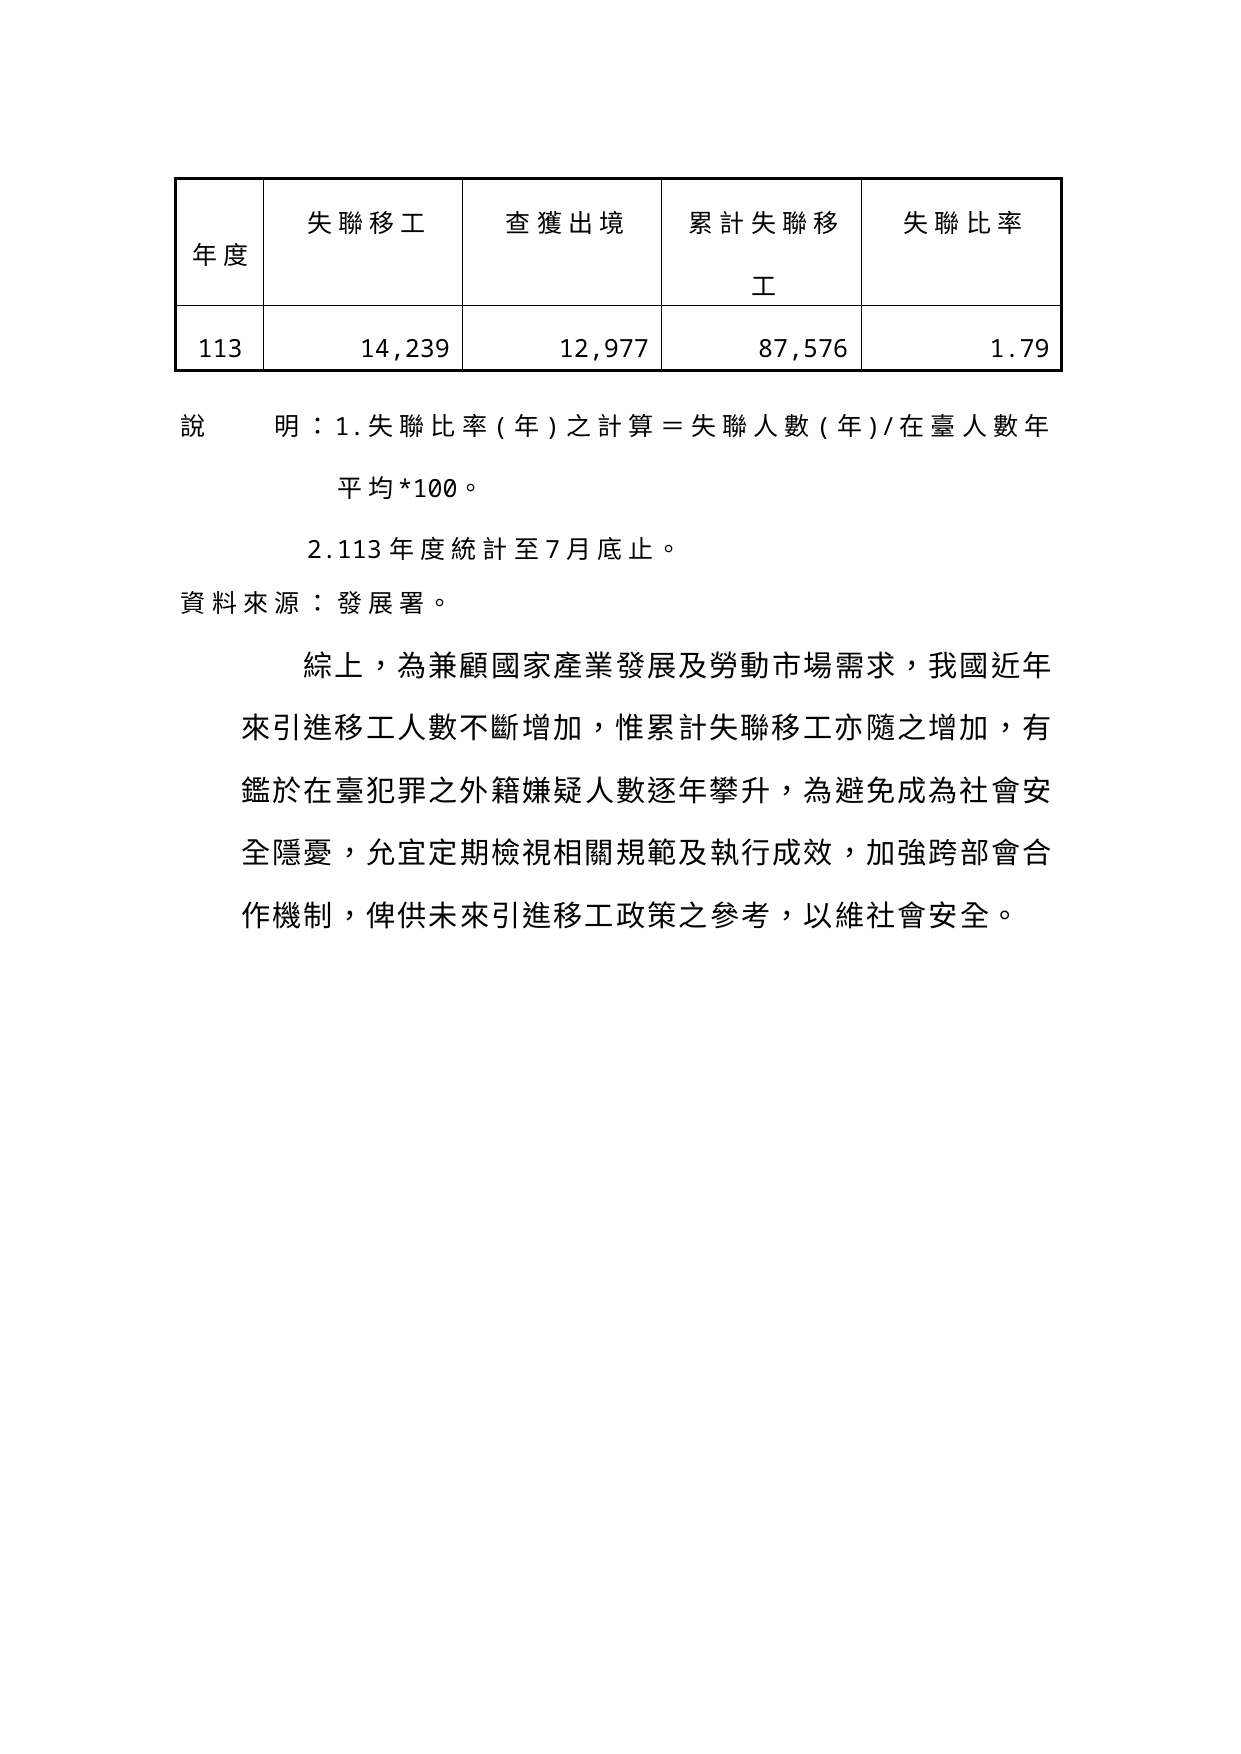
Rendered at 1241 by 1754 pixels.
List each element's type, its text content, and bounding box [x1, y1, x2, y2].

table_cell 1.79 [862, 306, 1060, 369]
table_header 失聯比率 [862, 180, 1060, 305]
table_cell 14,239 [264, 306, 462, 369]
table_cell 12,977 [463, 306, 661, 369]
text 資料來源：發展署。 [177, 559, 1063, 622]
text 綜上，為兼顧國家產業發展及勞動市場需求，我國近年來引進移工人數不斷增加，惟累計失聯移工亦隨之增加，有鑑於在臺犯罪之外籍嫌疑人數逐年攀升，為避免成為社會安全隱憂，允宜定期檢視相關規範及執行成效，加強跨部會合作機制，俾供未來引進移工政策之參考，以維社會安全。 [236, 622, 1063, 934]
table_cell 113 [177, 306, 263, 369]
table_header 查獲出境 [463, 180, 661, 305]
table_header 失聯移工 [264, 180, 462, 305]
table_cell 87,576 [662, 306, 861, 369]
table_header 年度 [177, 180, 263, 305]
table_header 累計失聯移工 [662, 180, 861, 305]
text 2.113年度統計至7月底止。 [296, 497, 1063, 559]
text 說 明：1.失聯比率(年)之計算＝失聯人數(年)/在臺人數年平均*100。 [177, 372, 1063, 497]
